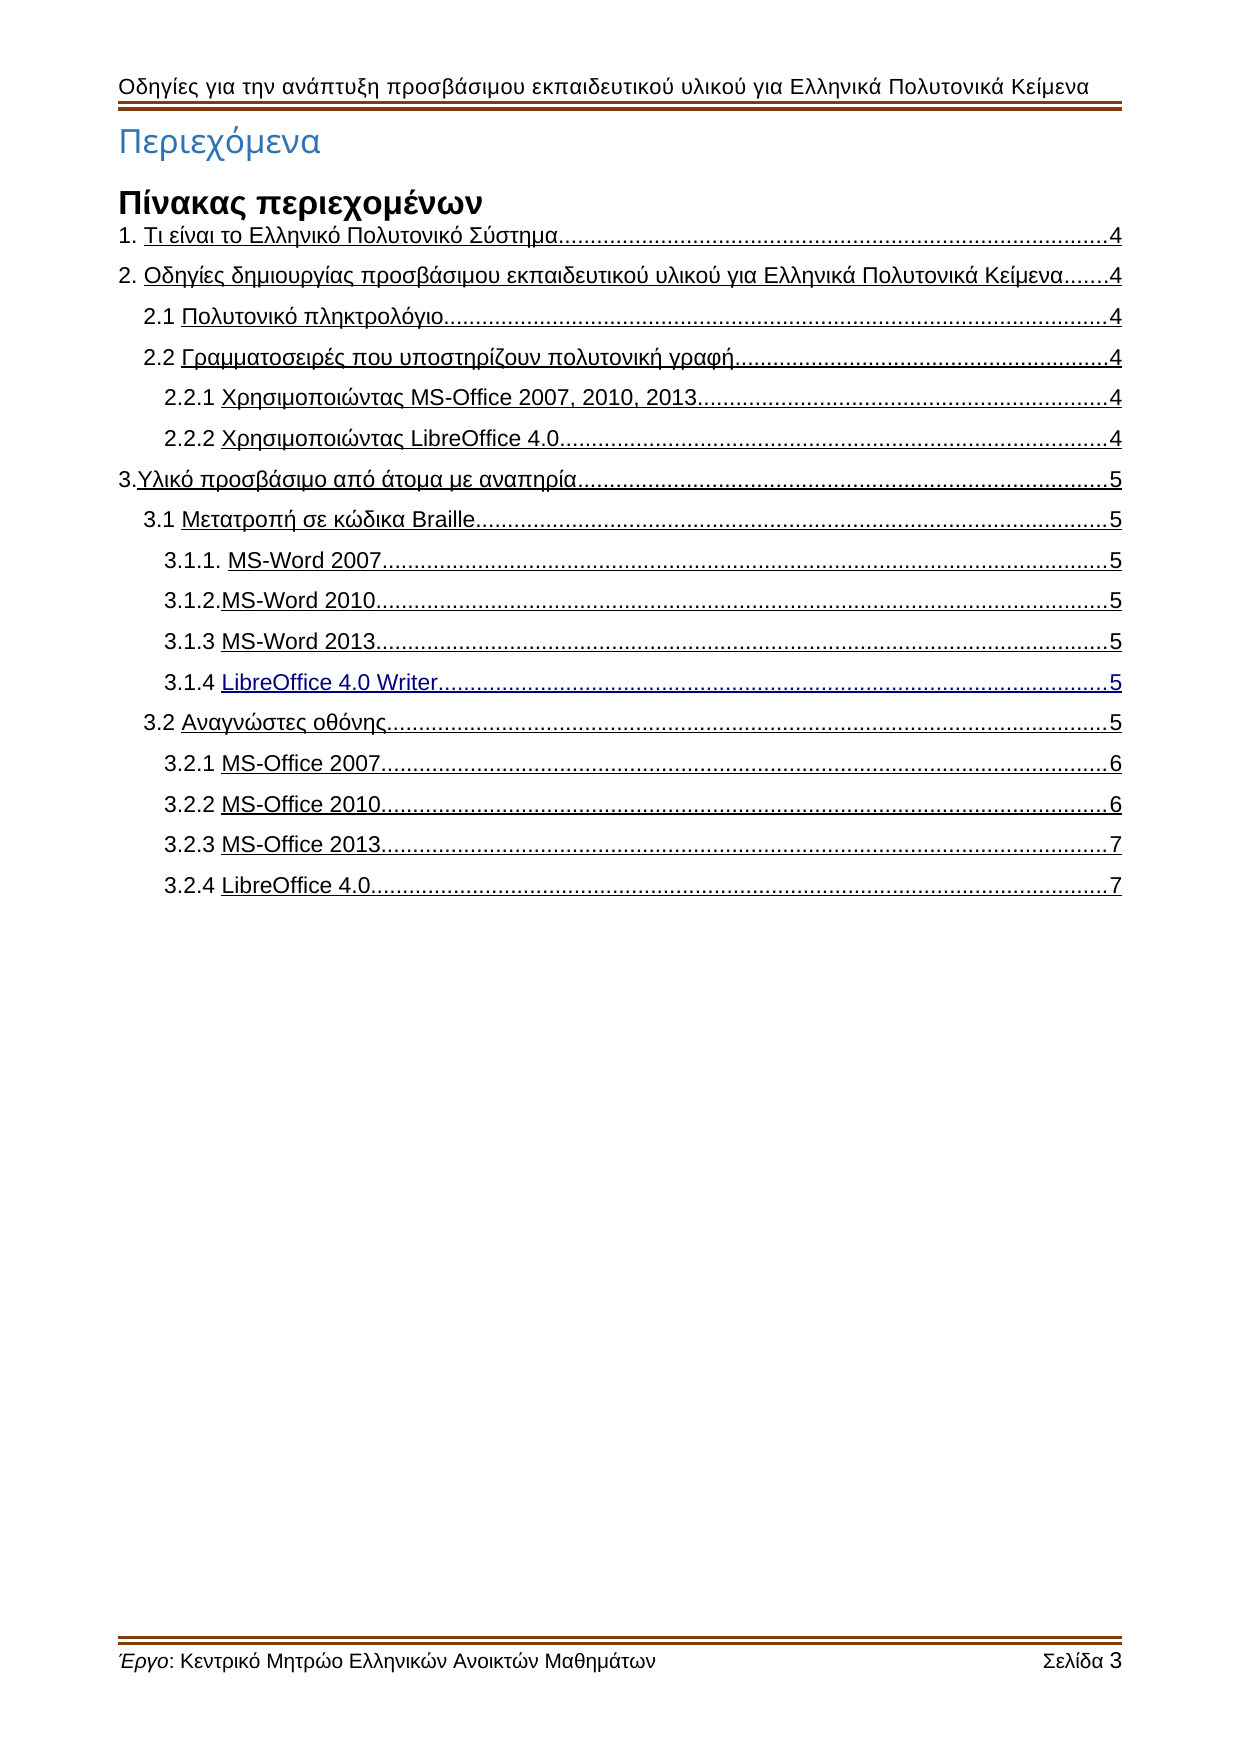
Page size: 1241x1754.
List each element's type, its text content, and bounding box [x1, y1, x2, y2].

text 2.2.2 Χρησιμοποιώντας LibreOffice 4.0 4 [164, 425, 1122, 451]
text 2.2 Γραμματοσειρές που υποστηρίζουν πολυτονική γραφή 4 [143, 344, 1122, 370]
text Περιεχόμενα [118, 118, 1122, 163]
text 2.2.1 Χρησιμοποιώντας MS-Office 2007, 2010, 2013 4 [164, 384, 1122, 411]
text 3.2.1 MS-Office 2007 6 [164, 750, 1122, 776]
subtitle Πίνακας περιεχομένων [118, 183, 1122, 222]
text 3.1.1. MS-Word 2007 5 [164, 547, 1122, 573]
text 1. Τι είναι το Ελληνικό Πολυτονικό Σύστημα 4 [118, 222, 1122, 248]
text 2. Οδηγίες δημιουργίας προσβάσιμου εκπαιδευτικού υλικού για Ελληνικά Πολυτονικά Κείμενα 4 [118, 262, 1122, 289]
text 2.1 Πολυτονικό πληκτρολόγιο 4 [143, 303, 1122, 329]
text 3.1.3 MS-Word 2013 5 [164, 628, 1122, 654]
text 3.1 Μετατροπή σε κώδικα Braille 5 [143, 506, 1122, 532]
text 3.Υλικό προσβάσιμο από άτομα με αναπηρία 5 [118, 466, 1122, 492]
text 3.1.2.MS-Word 2010 5 [164, 587, 1122, 614]
text 3.2.3 MS-Office 2013 7 [164, 831, 1122, 857]
text 3.2.4 LibreOffice 4.0 7 [164, 872, 1122, 898]
text 3.1.4 LibreOffice 4.0 Writer 5 [164, 669, 1122, 695]
text 3.2 Αναγνώστες οθόνης 5 [143, 709, 1122, 736]
text 3.2.2 MS-Office 2010 6 [164, 791, 1122, 817]
